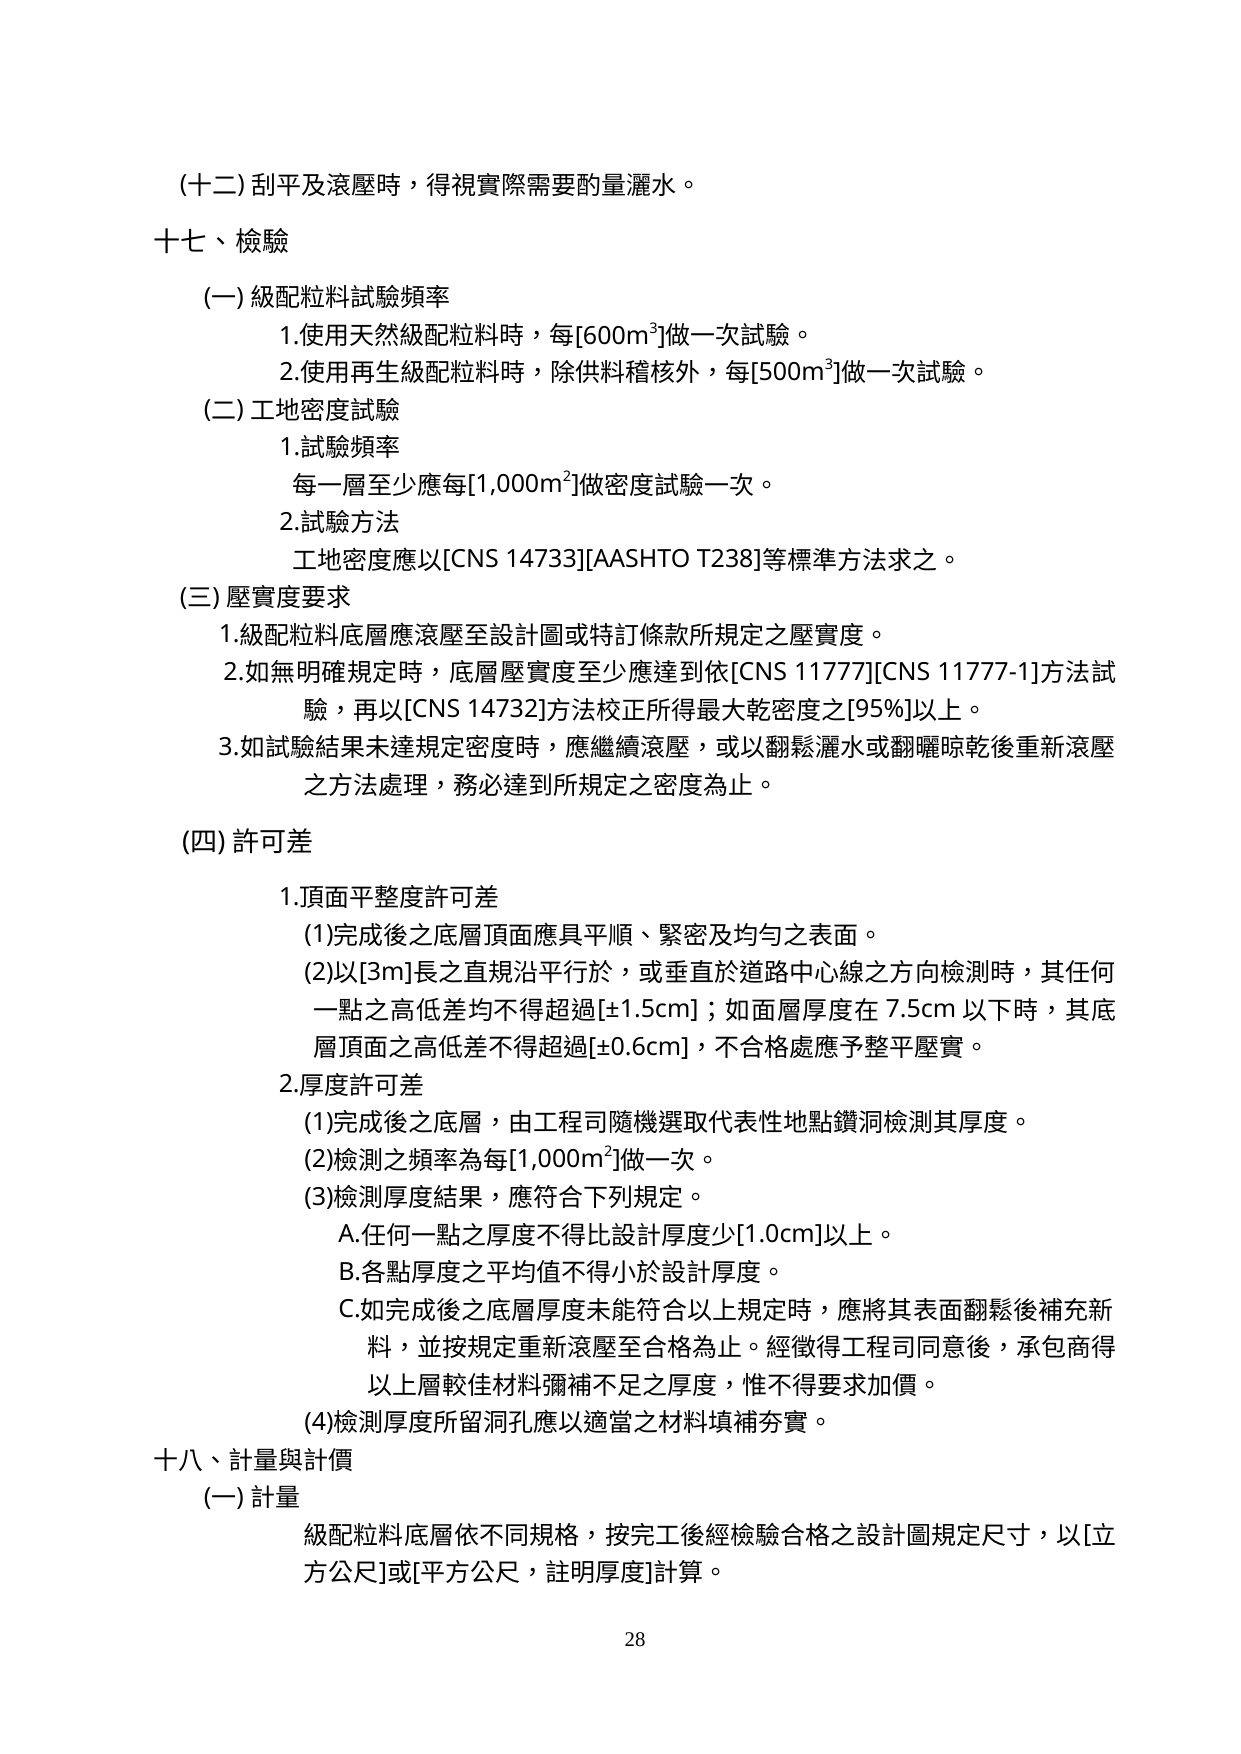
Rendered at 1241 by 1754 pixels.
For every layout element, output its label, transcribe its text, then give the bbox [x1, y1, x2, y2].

text 1.級配粒料底層應滾壓至設計圖或特訂條款所規定之壓實度。 [153, 614, 1116, 652]
text (二) 工地密度試驗 [203, 389, 1116, 427]
text (4)檢測厚度所留洞孔應以適當之材料填補夯實。 [304, 1402, 1116, 1439]
text 2.如無明確規定時，底層壓實度至少應達到依[CNS 11777][CNS 11777-1]方法試驗，再以[CNS 14732]方法校正所得最大乾密度之[95%]以上。 [153, 652, 1116, 727]
text 工地密度應以[CNS 14733][AASHTO T238]等標準方法求之。 [279, 539, 1116, 577]
text 1.試驗頻率 [279, 427, 1116, 464]
text 1.頂面平整度許可差 [253, 877, 1116, 914]
text 2.試驗方法 [279, 502, 1116, 539]
text (三) 壓實度要求 [153, 577, 1116, 614]
text 1.使用天然級配粒料時，每[600m3]做一次試驗。 [153, 314, 1116, 352]
text 十八、計量與計價 [153, 1439, 1116, 1477]
text C.如完成後之底層厚度未能符合以上規定時，應將其表面翻鬆後補充新料，並按規定重新滾壓至合格為止。經徵得工程司同意後，承包商得以上層較佳材料彌補不足之厚度，惟不得要求加價。 [338, 1289, 1116, 1402]
text 級配粒料底層依不同規格，按完工後經檢驗合格之設計圖規定尺寸，以[立方公尺]或[平方公尺，註明厚度]計算。 [303, 1514, 1116, 1589]
text (一) 級配粒料試驗頻率 [203, 277, 1116, 314]
text 十七、檢驗 [153, 202, 1116, 277]
text 2.厚度許可差 [253, 1064, 1116, 1102]
text (四) 許可差 [153, 802, 1116, 877]
text 每一層至少應每[1,000m2]做密度試驗一次。 [279, 464, 1116, 502]
text (一) 計量 [203, 1477, 1116, 1514]
text (1)完成後之底層，由工程司隨機選取代表性地點鑽洞檢測其厚度。 [304, 1102, 1116, 1139]
text 2.使用再生級配粒料時，除供料稽核外，每[500m3]做一次試驗。 [279, 352, 1116, 389]
text (2)以[3m]長之直規沿平行於，或垂直於道路中心線之方向檢測時，其任何一點之高低差均不得超過[±1.5cm]；如面層厚度在7.5cm以下時，其底層頂面之高低差不得超過[±0.6cm]，不合格處應予整平壓實。 [304, 952, 1116, 1064]
text B.各點厚度之平均值不得小於設計厚度。 [338, 1252, 1116, 1289]
text (2)檢測之頻率為每[1,000m2]做一次。 [304, 1139, 1116, 1177]
text A.任何一點之厚度不得比設計厚度少[1.0cm]以上。 [338, 1214, 1116, 1252]
text 3.如試驗結果未達規定密度時，應繼續滾壓，或以翻鬆灑水或翻曬晾乾後重新滾壓之方法處理，務必達到所規定之密度為止。 [153, 727, 1116, 802]
text (十二) 刮平及滾壓時，得視實際需要酌量灑水。 [153, 164, 1116, 202]
text (3)檢測厚度結果，應符合下列規定。 [304, 1177, 1116, 1214]
text (1)完成後之底層頂面應具平順、緊密及均勻之表面。 [304, 914, 1116, 952]
